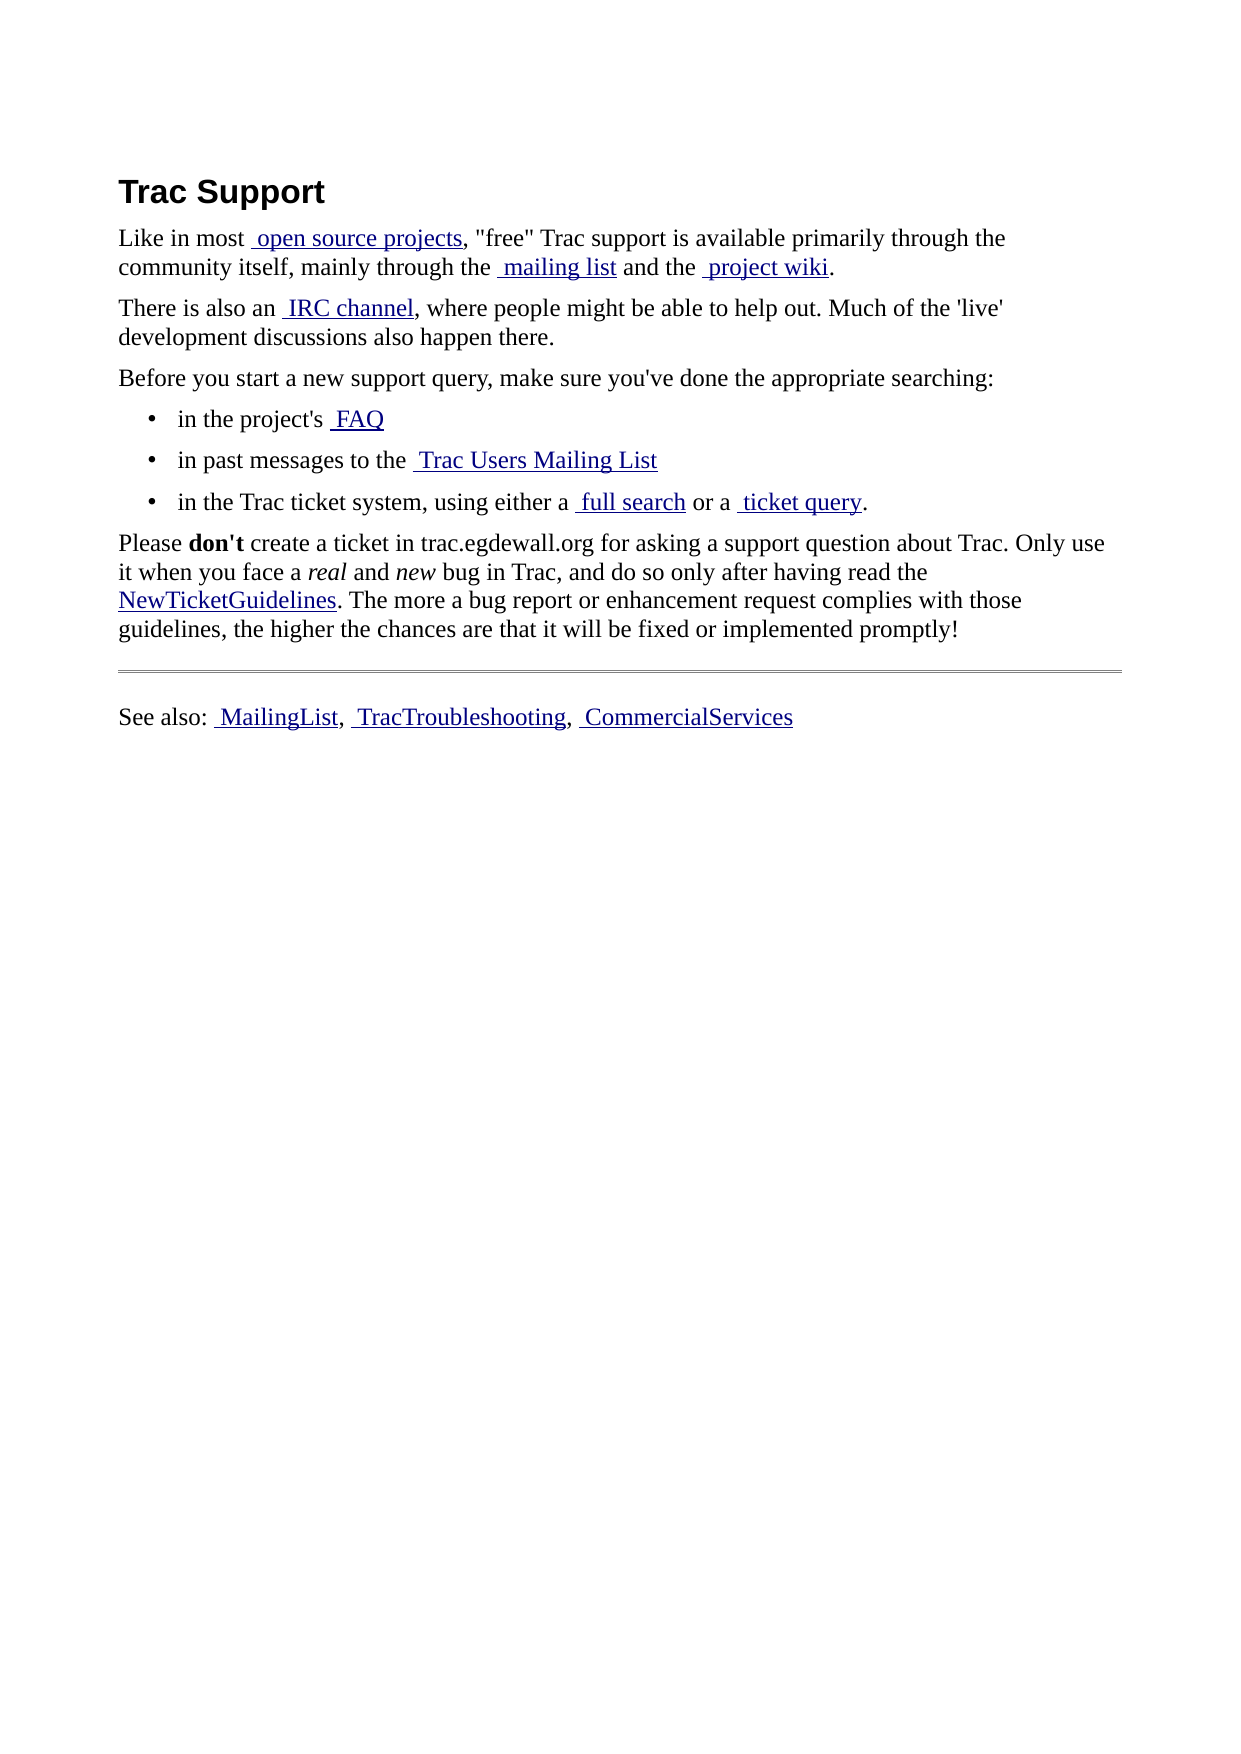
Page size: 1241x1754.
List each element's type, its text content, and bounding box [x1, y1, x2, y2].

text Please don't create a ticket in trac.egdewall.org for asking a support question about Trac. Only use it when you face a real and new bug in Trac, and do so only after having read the NewTicketGuidelines. The more a bug report or enhancement request complies with those guidelines, the higher the chances are that it will be fixed or implemented promptly! [118, 528, 1122, 643]
subtitle Trac Support [118, 172, 1122, 211]
list in past messages to the Trac Users Mailing List [148, 446, 1122, 474]
text Like in most open source projects, "free" Trac support is available primarily through the community itself, mainly through the mailing list and the project wiki. [118, 223, 1122, 281]
list in the project's FAQ [148, 404, 1122, 433]
text Before you start a new support query, make sure you've done the appropriate searching: [118, 363, 1122, 392]
list in the Trac ticket system, using either a full search or a ticket query. [148, 487, 1122, 516]
text See also: MailingList, TracTroubleshooting, CommercialServices [118, 702, 1122, 730]
text There is also an IRC channel, where people might be able to help out. Much of the 'live' development discussions also happen there. [118, 293, 1122, 351]
